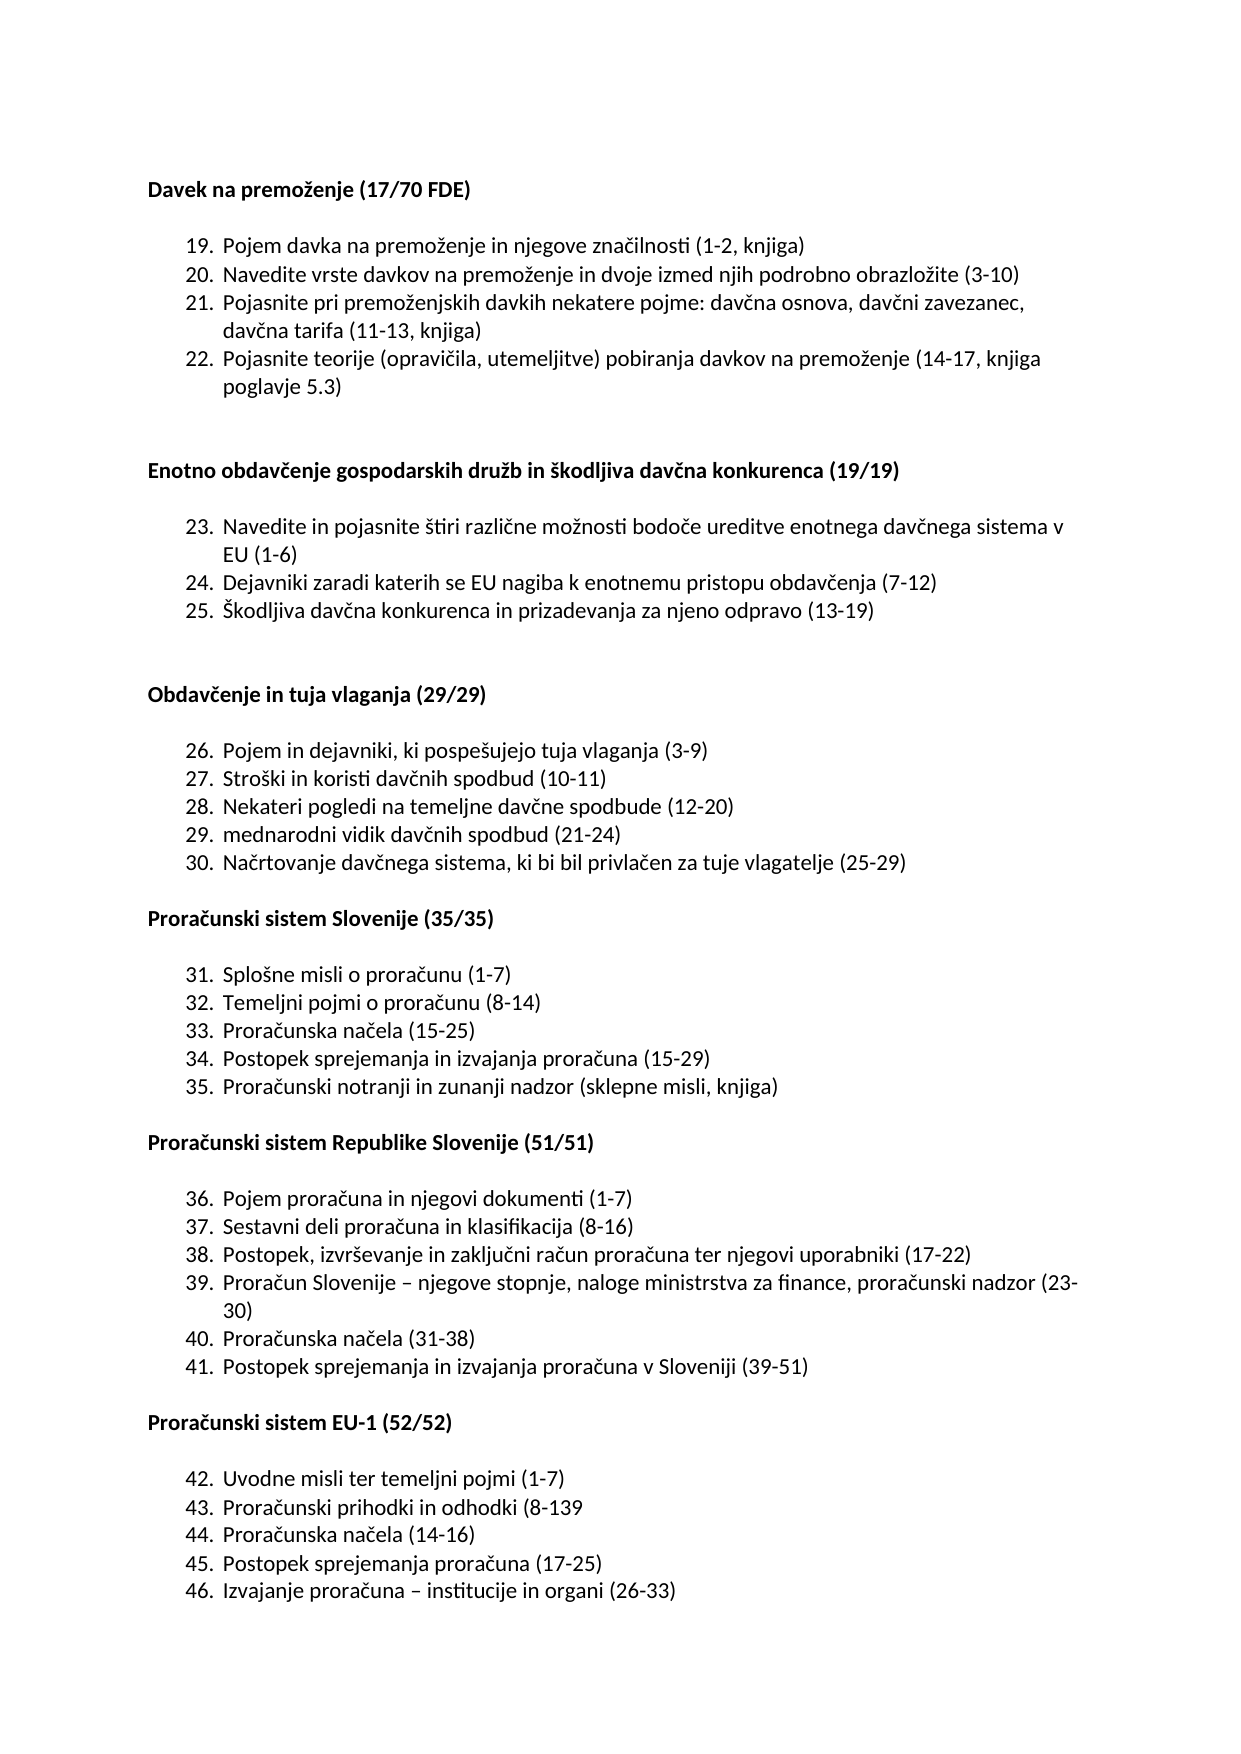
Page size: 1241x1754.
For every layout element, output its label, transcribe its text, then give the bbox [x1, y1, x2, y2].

text Proračunski sistem Slovenije (35/35) [148, 904, 1093, 932]
list Škodljiva davčna konkurenca in prizadevanja za njeno odpravo (13-19) [185, 596, 1093, 624]
list Proračunska načela (15-25) [185, 1016, 1093, 1044]
list Izvajanje proračuna – institucije in organi (26-33) [185, 1577, 1093, 1605]
list Stroški in koristi davčnih spodbud (10-11) [185, 764, 1093, 792]
list Proračunski notranji in zunanji nadzor (sklepne misli, knjiga) [185, 1072, 1093, 1100]
list Postopek sprejemanja proračuna (17-25) [185, 1549, 1093, 1577]
list mednarodni vidik davčnih spodbud (21-24) [185, 820, 1093, 848]
text Obdavčenje in tuja vlaganja (29/29) [148, 680, 1093, 708]
list Pojem proračuna in njegovi dokumenti (1-7) [185, 1184, 1093, 1212]
list Splošne misli o proračunu (1-7) [185, 960, 1093, 988]
list Načrtovanje davčnega sistema, ki bi bil privlačen za tuje vlagatelje (25-29) [185, 848, 1093, 876]
list Dejavniki zaradi katerih se EU nagiba k enotnemu pristopu obdavčenja (7-12) [185, 568, 1093, 596]
list Navedite vrste davkov na premoženje in dvoje izmed njih podrobno obrazložite (3-10) [185, 260, 1093, 288]
text Proračunski sistem Republike Slovenije (51/51) [148, 1128, 1093, 1156]
list Pojem davka na premoženje in njegove značilnosti (1-2, knjiga) [185, 232, 1093, 260]
list Proračunska načela (14-16) [185, 1521, 1093, 1549]
list Navedite in pojasnite štiri različne možnosti bodoče ureditve enotnega davčnega sistema v EU (1-6) [185, 512, 1093, 568]
list Pojasnite pri premoženjskih davkih nekatere pojme: davčna osnova, davčni zavezanec, davčna tarifa (11-13, knjiga) [185, 288, 1093, 344]
text Davek na premoženje (17/70 FDE) [148, 176, 1093, 204]
list Proračunski prihodki in odhodki (8-139 [185, 1493, 1093, 1521]
list Temeljni pojmi o proračunu (8-14) [185, 988, 1093, 1016]
list Pojasnite teorije (opravičila, utemeljitve) pobiranja davkov na premoženje (14-17, knjiga poglavje 5.3) [185, 344, 1093, 400]
list Nekateri pogledi na temeljne davčne spodbude (12-20) [185, 792, 1093, 820]
list Proračunska načela (31-38) [185, 1324, 1093, 1352]
list Uvodne misli ter temeljni pojmi (1-7) [185, 1464, 1093, 1493]
list Sestavni deli proračuna in klasifikacija (8-16) [185, 1212, 1093, 1240]
text Proračunski sistem EU-1 (52/52) [148, 1408, 1093, 1437]
list Pojem in dejavniki, ki pospešujejo tuja vlaganja (3-9) [185, 736, 1093, 764]
list Postopek sprejemanja in izvajanja proračuna (15-29) [185, 1044, 1093, 1072]
list Postopek sprejemanja in izvajanja proračuna v Sloveniji (39-51) [185, 1352, 1093, 1381]
list Proračun Slovenije – njegove stopnje, naloge ministrstva za finance, proračunski nadzor (23-30) [185, 1268, 1093, 1324]
list Postopek, izvrševanje in zaključni račun proračuna ter njegovi uporabniki (17-22) [185, 1240, 1093, 1268]
text Enotno obdavčenje gospodarskih družb in škodljiva davčna konkurenca (19/19) [148, 456, 1093, 484]
